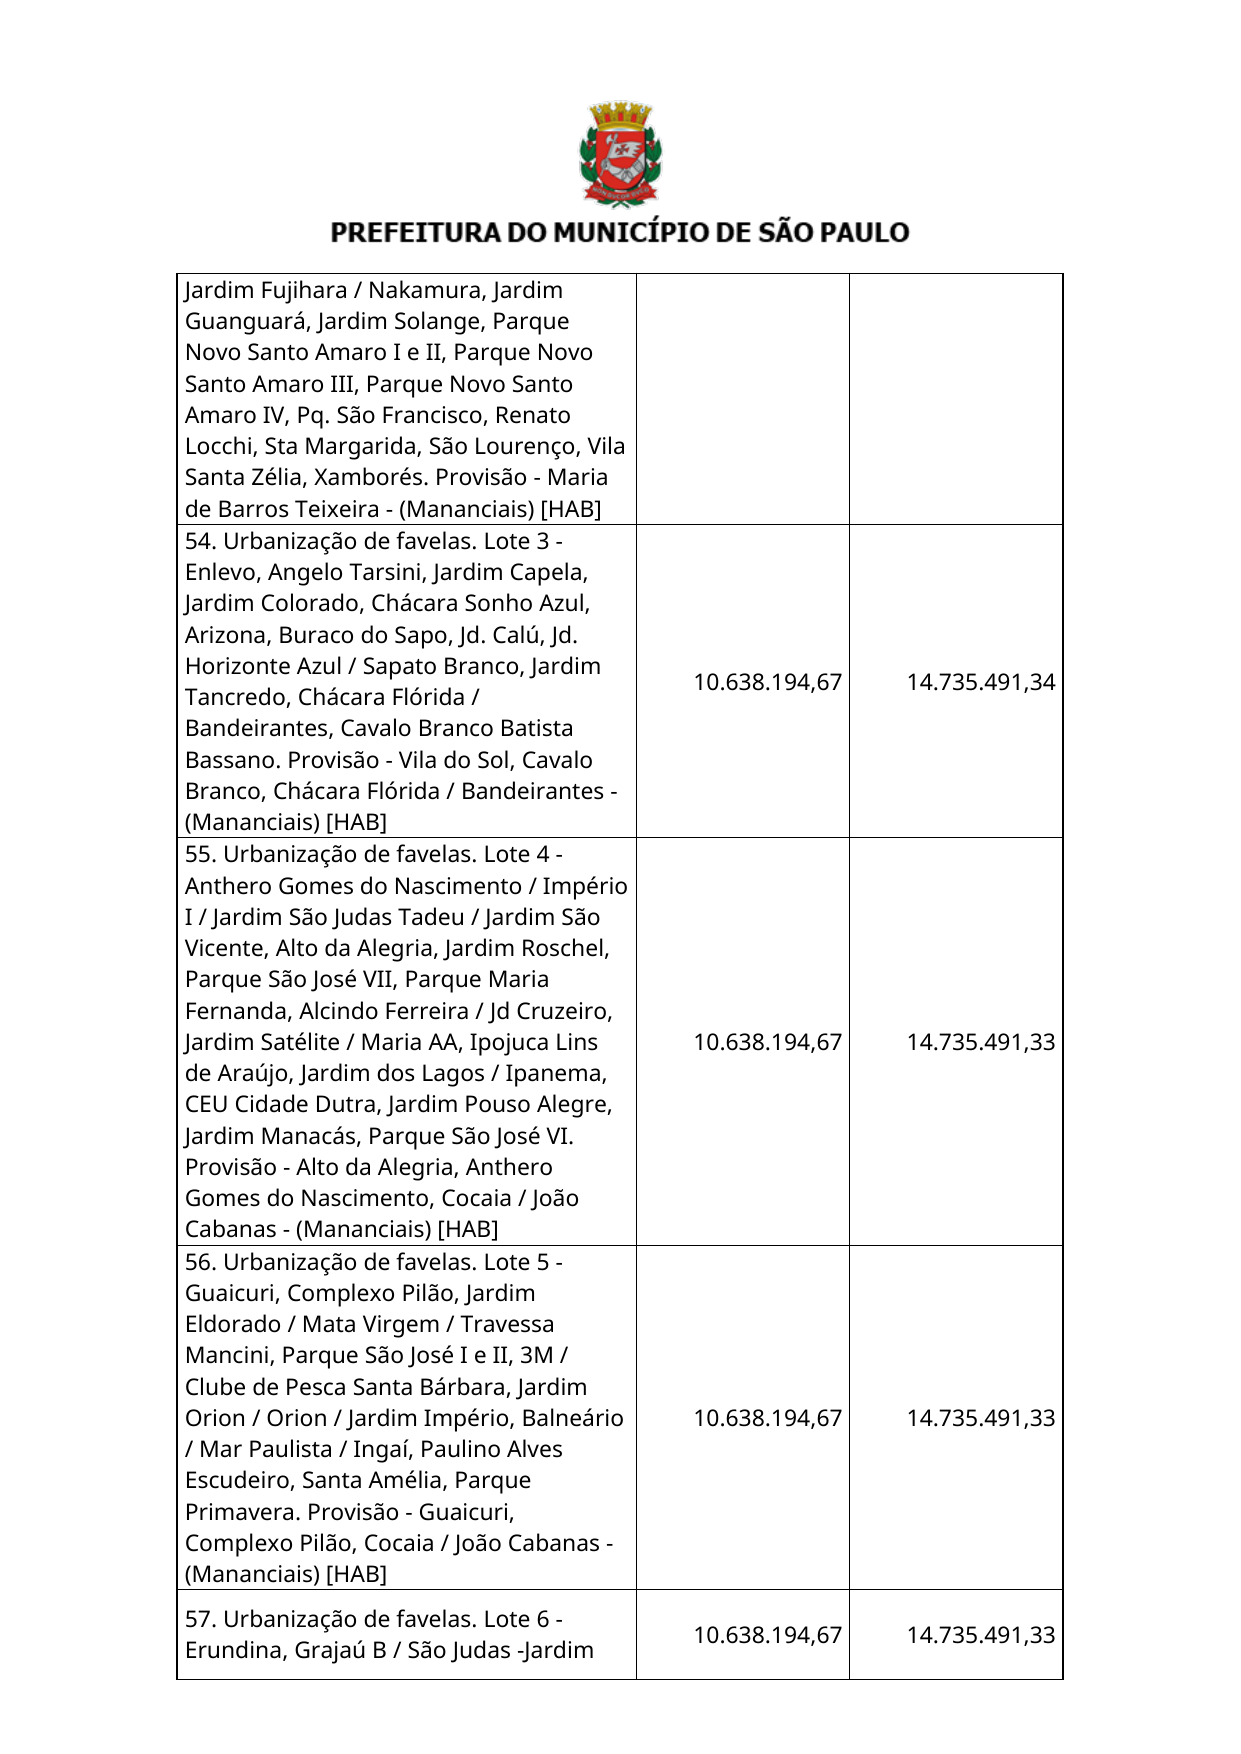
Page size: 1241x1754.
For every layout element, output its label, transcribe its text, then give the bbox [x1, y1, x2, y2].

table_cell 10.638.194,67 [637, 838, 849, 1244]
table_cell 10.638.194,67 [637, 1246, 849, 1589]
table_cell 54. Urbanização de favelas. Lote 3 - Enlevo, Angelo Tarsini, Jardim Capela, Jardim Colorado, Chácara Sonho Azul, Arizona, Buraco do Sapo, Jd. Calú, Jd. Horizonte Azul / Sapato Branco, Jardim Tancredo, Chácara Flórida / Bandeirantes, Cavalo Branco Batista Bassano. Provisão - Vila do Sol, Cavalo Branco, Chácara Flórida / Bandeirantes - (Mananciais) [HAB] [178, 525, 636, 837]
table_cell 10.638.194,67 [637, 1590, 849, 1678]
table_cell 14.735.491,33 [850, 838, 1062, 1244]
table_cell [637, 274, 849, 524]
table_cell 14.735.491,33 [850, 1590, 1062, 1678]
table_cell 14.735.491,33 [850, 1246, 1062, 1589]
table_cell 57. Urbanização de favelas. Lote 6 - Erundina, Grajaú B / São Judas -Jardim [178, 1590, 636, 1678]
table_cell 10.638.194,67 [637, 525, 849, 837]
table_cell 55. Urbanização de favelas. Lote 4 - Anthero Gomes do Nascimento / Império I / Jardim São Judas Tadeu / Jardim São Vicente, Alto da Alegria, Jardim Roschel, Parque São José VII, Parque Maria Fernanda, Alcindo Ferreira / Jd Cruzeiro, Jardim Satélite / Maria AA, Ipojuca Lins de Araújo, Jardim dos Lagos / Ipanema, CEU Cidade Dutra, Jardim Pouso Alegre, Jardim Manacás, Parque São José VI. Provisão - Alto da Alegria, Anthero Gomes do Nascimento, Cocaia / João Cabanas - (Mananciais) [HAB] [178, 838, 636, 1244]
table_cell 14.735.491,34 [850, 525, 1062, 837]
table_cell [850, 274, 1062, 524]
table_cell 56. Urbanização de favelas. Lote 5 - Guaicuri, Complexo Pilão, Jardim Eldorado / Mata Virgem / Travessa Mancini, Parque São José I e II, 3M / Clube de Pesca Santa Bárbara, Jardim Orion / Orion / Jardim Império, Balneário / Mar Paulista / Ingaí, Paulino Alves Escudeiro, Santa Amélia, Parque Primavera. Provisão - Guaicuri, Complexo Pilão, Cocaia / João Cabanas - (Mananciais) [HAB] [178, 1246, 636, 1589]
table_cell Jardim Fujihara / Nakamura, Jardim Guanguará, Jardim Solange, Parque Novo Santo Amaro I e II, Parque Novo Santo Amaro III, Parque Novo Santo Amaro IV, Pq. São Francisco, Renato Locchi, Sta Margarida, São Lourenço, Vila Santa Zélia, Xamborés. Provisão - Maria de Barros Teixeira - (Mananciais) [HAB] [178, 274, 636, 524]
